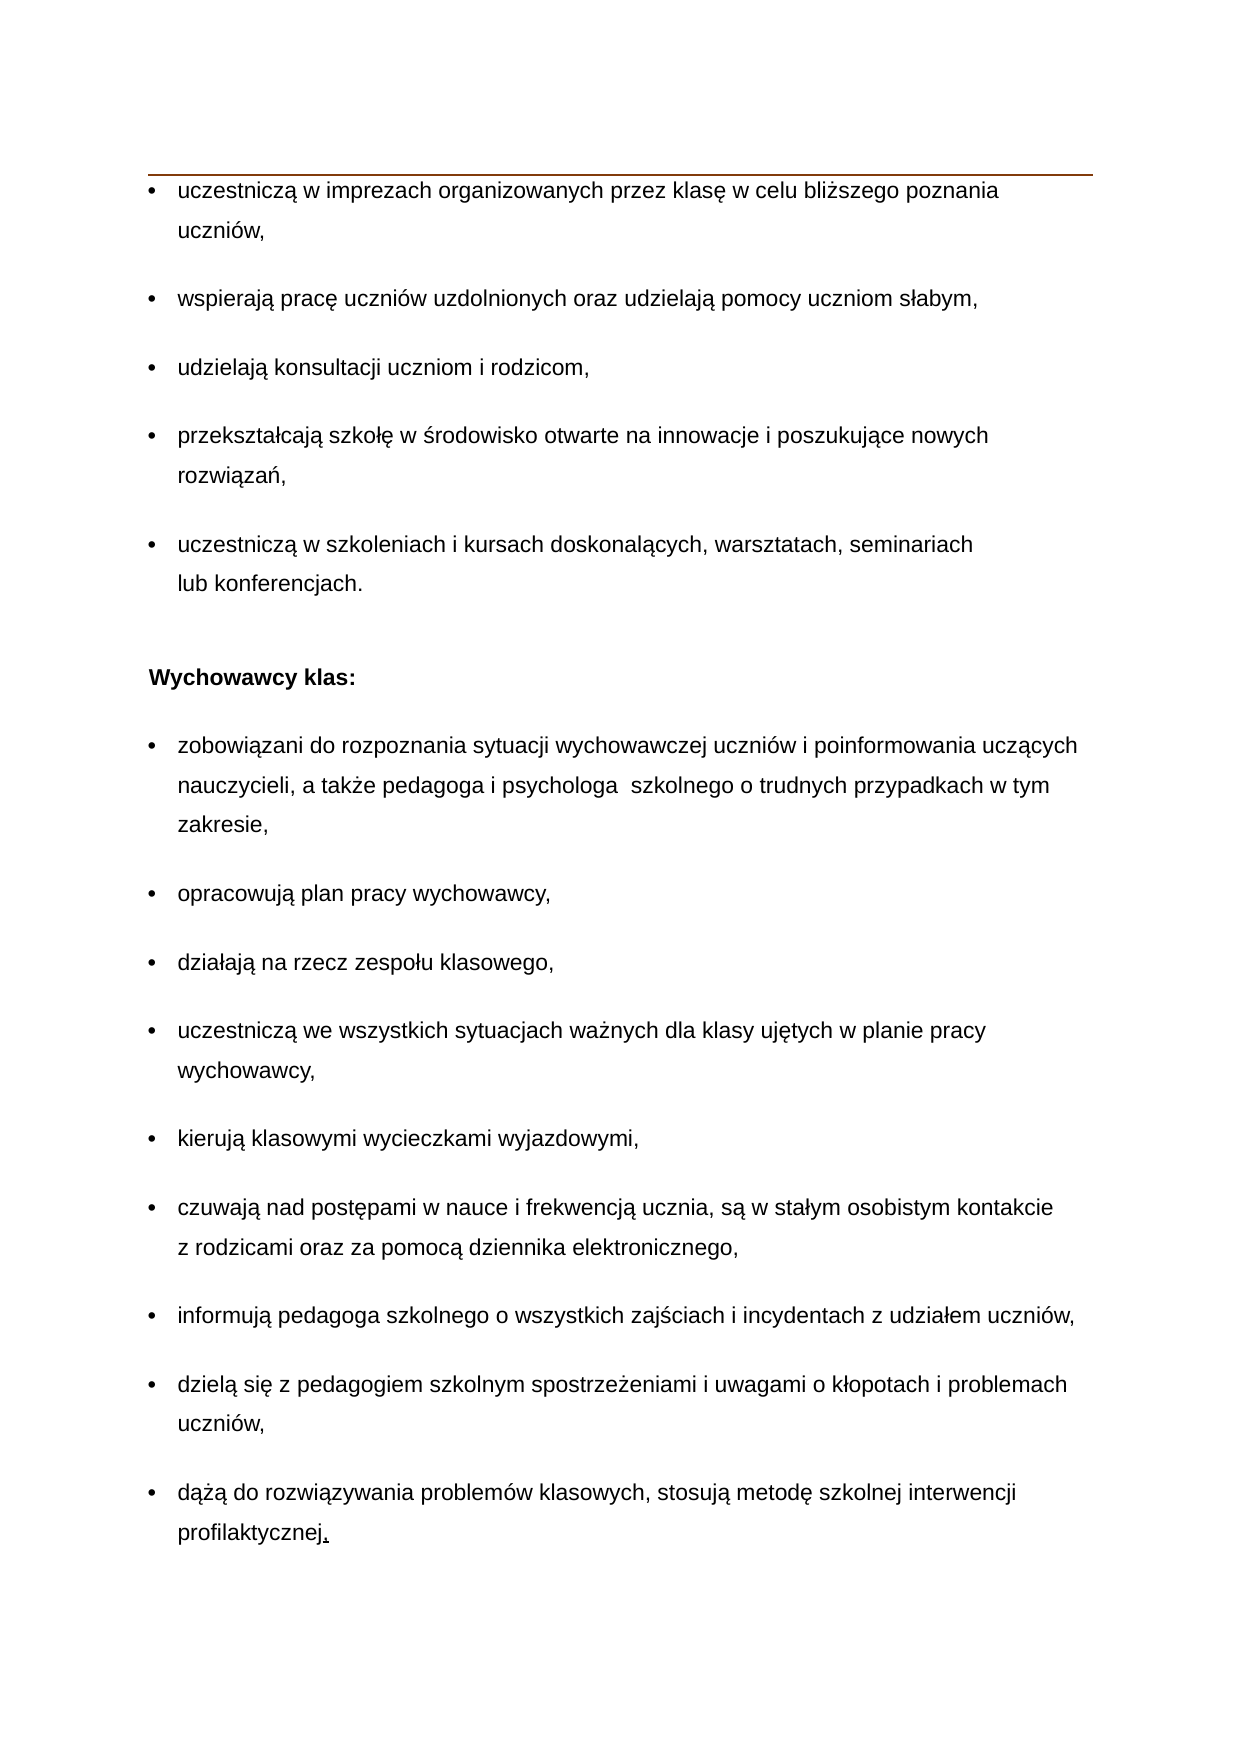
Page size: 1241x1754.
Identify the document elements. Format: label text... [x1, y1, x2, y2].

list opracowują plan pracy wychowawcy, [148, 880, 1093, 906]
list czuwają nad postępami w nauce i frekwencją ucznia, są w stałym osobistym kontakcie z rodzicami oraz za pomocą dziennika elektronicznego, [148, 1194, 1091, 1260]
list przekształcają szkołę w środowisko otwarte na innowacje i poszukujące nowych rozwiązań, [148, 422, 1092, 488]
list uczestniczą w imprezach organizowanych przez klasę w celu bliższego poznania uczniów, [148, 177, 1093, 243]
list uczestniczą w szkoleniach i kursach doskonalących, warsztatach, seminariach lub konferencjach. [148, 531, 1091, 596]
list zobowiązani do rozpoznania sytuacji wychowawczej uczniów i poinformowania uczących nauczycieli, a także pedagoga i psychologa szkolnego o trudnych przypadkach w tym zakresie, [148, 732, 1091, 838]
list kierują klasowymi wycieczkami wyjazdowymi, [148, 1125, 1093, 1152]
list informują pedagoga szkolnego o wszystkich zajściach i incydentach z udziałem uczniów, [148, 1302, 1092, 1328]
list wspierają pracę uczniów uzdolnionych oraz udzielają pomocy uczniom słabym, [148, 285, 1093, 312]
text Wychowawcy klas: [149, 664, 1093, 690]
list uczestniczą we wszystkich sytuacjach ważnych dla klasy ujętych w planie pracy wychowawcy, [148, 1017, 1092, 1083]
list dzielą się z pedagogiem szkolnym spostrzeżeniami i uwagami o kłopotach i problemach uczniów, [148, 1371, 1092, 1437]
list udzielają konsultacji uczniom i rodzicom, [148, 354, 1093, 380]
list działają na rzecz zespołu klasowego, [148, 949, 1093, 975]
list dążą do rozwiązywania problemów klasowych, stosują metodę szkolnej interwencji profilaktycznej, [148, 1479, 1091, 1545]
